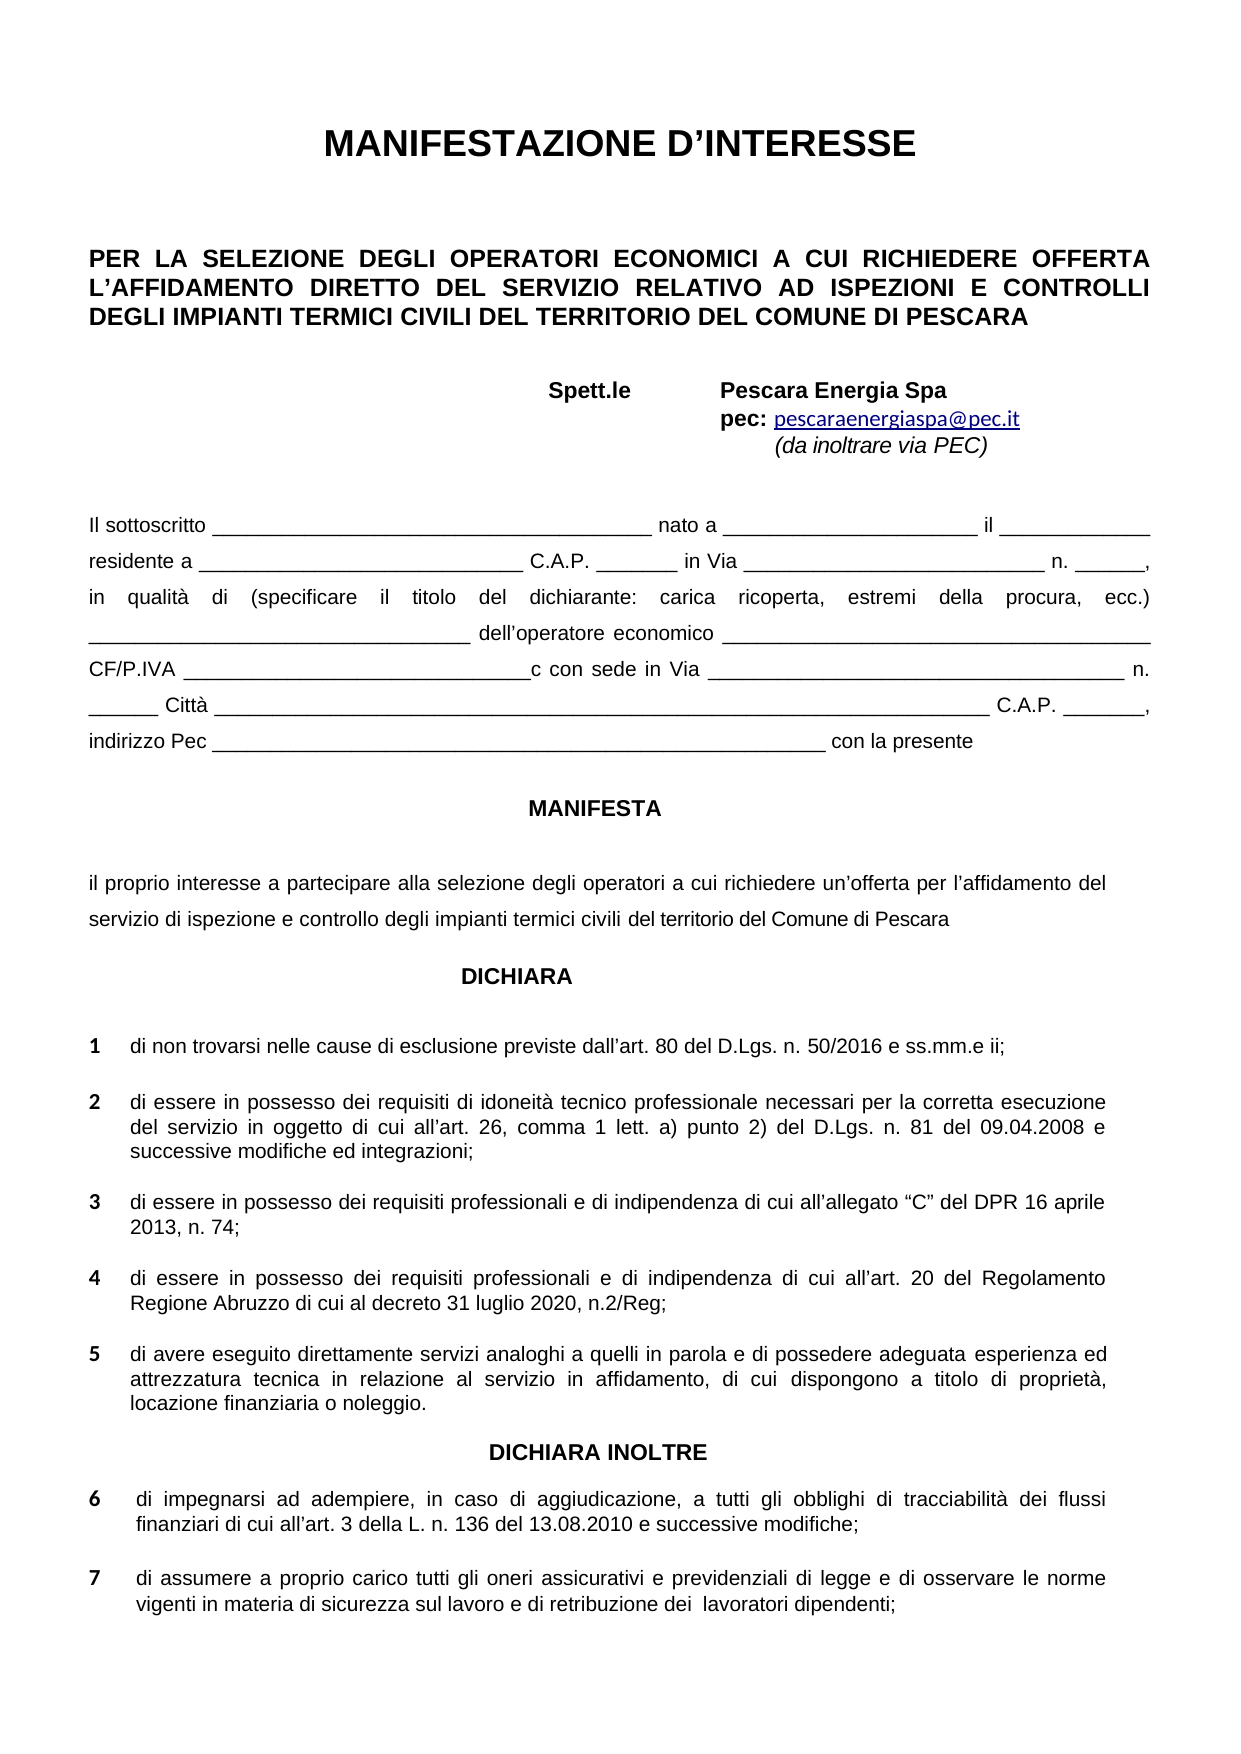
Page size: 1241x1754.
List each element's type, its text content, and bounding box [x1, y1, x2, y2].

list di essere in possesso dei requisiti professionali e di indipendenza di cui all’allegato “C” del DPR 16 aprile 2013, n. 74; [88, 1187, 1107, 1239]
subtitle DICHIARA [88, 963, 945, 989]
list di assumere a proprio carico tutti gli oneri assicurativi e previdenziali di legge e di osservare le norme vigenti in materia di sicurezza sul lavoro e di retribuzione dei lavoratori dipendenti; [88, 1563, 1107, 1616]
subtitle PER LA SELEZIONE DEGLI OPERATORI ECONOMICI A CUI RICHIEDERE OFFERTA L’AFFIDAMENTO DIRETTO DEL SERVIZIO RELATIVO AD ISPEZIONI E CONTROLLI DEGLI IMPIANTI TERMICI CIVILI DEL TERRITORIO DEL COMUNE DI PESCARA [88, 244, 1152, 331]
list di non trovarsi nelle cause di esclusione previste dall’art. 80 del D.Lgs. n. 50/2016 e ss.mm.e ii; [88, 1031, 1107, 1059]
list di avere eseguito direttamente servizi analoghi a quelli in parola e di possedere adeguata esperienza ed attrezzatura tecnica in relazione al servizio in affidamento, di cui dispongono a titolo di proprietà, locazione finanziaria o noleggio. [88, 1339, 1107, 1414]
list di essere in possesso dei requisiti professionali e di indipendenza di cui all’art. 20 del Regolamento Regione Abruzzo di cui al decreto 31 luglio 2020, n.2/Reg; [88, 1263, 1107, 1315]
list di essere in possesso dei requisiti di idoneità tecnico professionale necessari per la corretta esecuzione del servizio in oggetto di cui all’art. 26, comma 1 lett. a) punto 2) del D.Lgs. n. 81 del 09.04.2008 e successive modifiche ed integrazioni; [88, 1087, 1107, 1163]
list di impegnarsi ad adempiere, in caso di aggiudicazione, a tutti gli obblighi di tracciabilità dei flussi finanziari di cui all’art. 3 della L. n. 136 del 13.08.2010 e successive modifiche; [88, 1484, 1107, 1536]
subtitle MANIFESTA [88, 795, 1107, 821]
text il proprio interesse a partecipare alla selezione degli operatori a cui richiedere un’offerta per l’affidamento del servizio di ispezione e controllo degli impianti termici civili del territorio del Comune di Pescara [88, 870, 1107, 930]
subtitle DICHIARA INOLTRE [88, 1439, 1107, 1465]
table_header [87, 380, 495, 486]
table_header Spett.le Pescara Energia Spa pec: pescaraenergiaspa@pec.it (da inoltrare via PEC) [495, 380, 1152, 486]
text MANIFESTAZIONE D’INTERESSE [88, 121, 1152, 164]
text Il sottoscritto ______________________________________ nato a ______________________ il _____________ residente a ____________________________ C.A.P. _______ in Via __________________________ n. ______, in qualità di (specificare il titolo del dichiarante: carica ricoperta, estremi della procura, ecc.) _________________________________ dell’operatore economico _____________________________________ CF/P.IVA ______________________________c con sede in Via ____________________________________ n. ______ Città ___________________________________________________________________ C.A.P. _______, indirizzo Pec _____________________________________________________ con la presente [88, 513, 1152, 752]
